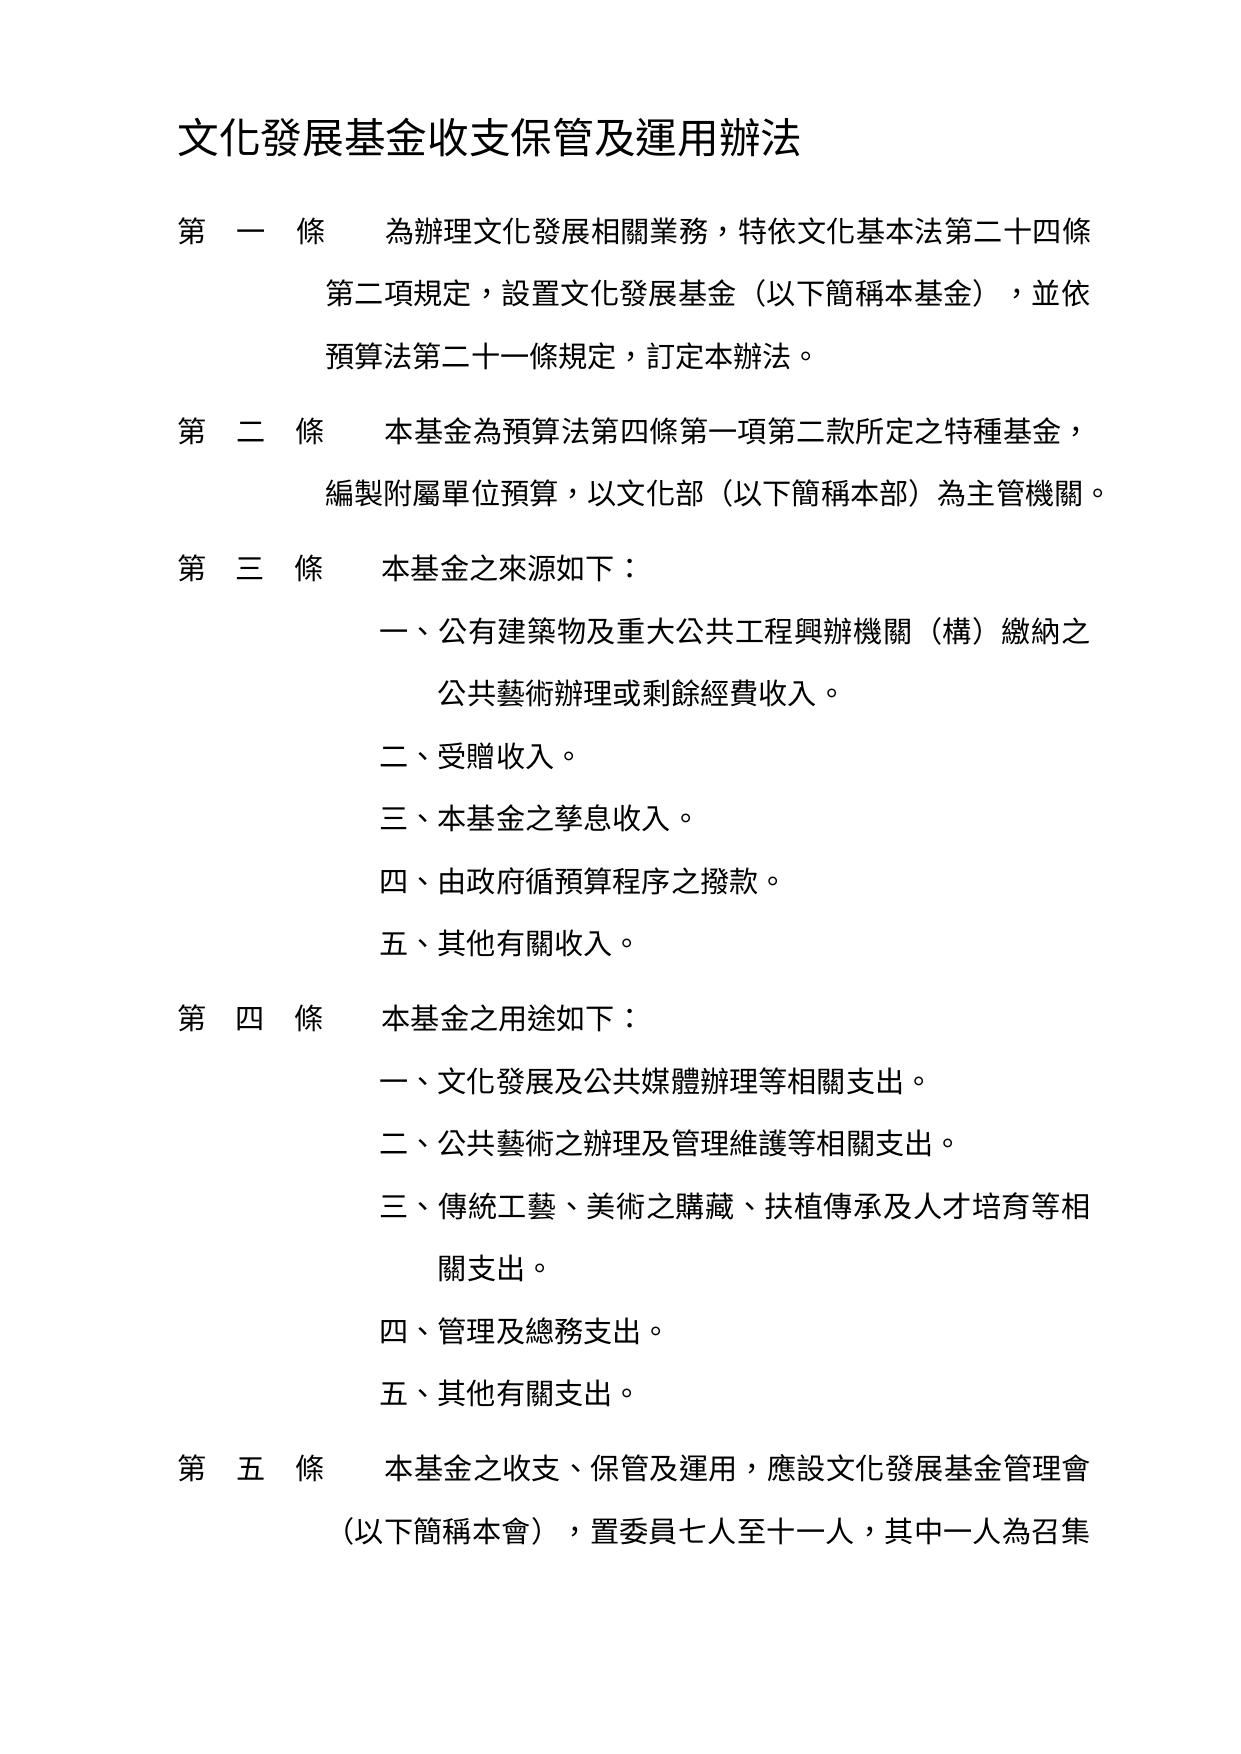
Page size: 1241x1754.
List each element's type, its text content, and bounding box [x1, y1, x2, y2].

text 第 三 條 本基金之來源如下： [177, 525, 1092, 588]
text 第 二 條 本基金為預算法第四條第一項第二款所定之特種基金，編製附屬單位預算，以文化部（以下簡稱本部）為主管機關。 [177, 388, 1092, 513]
text 一、公有建築物及重大公共工程興辦機關（構）繳納之公共藝術辦理或剩餘經費收入。 [379, 588, 1092, 713]
text 第 四 條 本基金之用途如下： [177, 975, 1092, 1038]
text 五、其他有關收入。 [379, 900, 1092, 963]
text 一、文化發展及公共媒體辦理等相關支出。 [379, 1038, 1092, 1100]
text 二、受贈收入。 [379, 713, 1092, 775]
text 三、傳統工藝、美術之購藏、扶植傳承及人才培育等相關支出。 [379, 1163, 1092, 1288]
text 文化發展基金收支保管及運用辦法 [177, 94, 1092, 157]
text 第 五 條 本基金之收支、保管及運用，應設文化發展基金管理會（以下簡稱本會），置委員七人至十一人，其中一人為召集 [177, 1425, 1092, 1550]
text 四、由政府循預算程序之撥款。 [379, 838, 1092, 900]
text 五、其他有關支出。 [379, 1350, 1092, 1413]
text 第 一 條 為辦理文化發展相關業務，特依文化基本法第二十四條第二項規定，設置文化發展基金（以下簡稱本基金），並依預算法第二十一條規定，訂定本辦法。 [177, 188, 1092, 375]
text 三、本基金之孳息收入。 [379, 775, 1092, 838]
text 二、公共藝術之辦理及管理維護等相關支出。 [379, 1100, 1092, 1163]
text 四、管理及總務支出。 [379, 1288, 1092, 1350]
